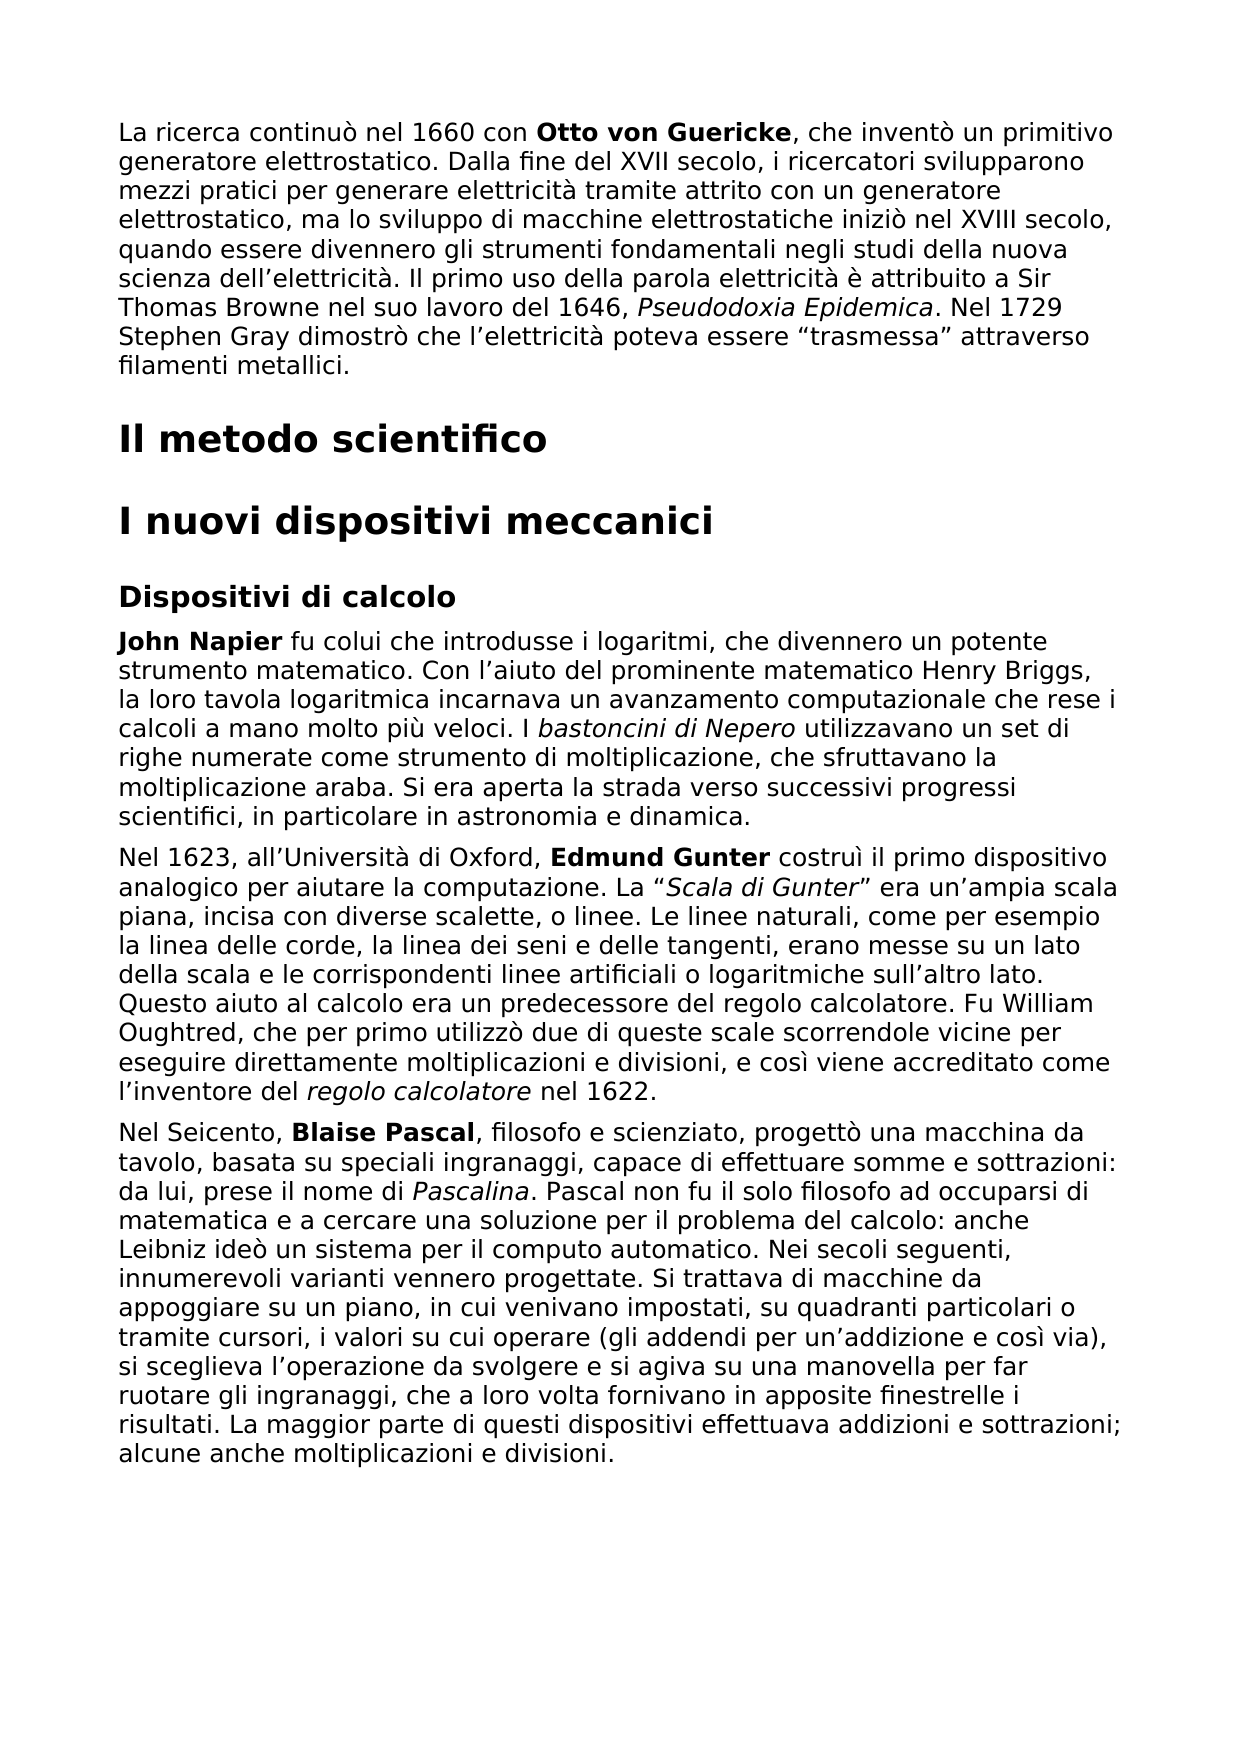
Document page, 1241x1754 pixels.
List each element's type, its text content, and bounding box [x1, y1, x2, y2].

subtitle Dispositivi di calcolo [118, 580, 1122, 614]
text Nel 1623, all’Università di Oxford, Edmund Gunter costruì il primo dispositivo analogico per aiutare la computazione. La “Scala di Gunter” era un’ampia scala piana, incisa con diverse scalette, o linee. Le linee naturali, come per esempio la linea delle corde, la linea dei seni e delle tangenti, erano messe su un lato della scala e le corrispondenti linee artificiali o logaritmiche sull’altro lato. Questo aiuto al calcolo era un predecessore del regolo calcolatore. Fu William Oughtred, che per primo utilizzò due di queste scale scorrendole vicine per eseguire direttamente moltiplicazioni e divisioni, e così viene accreditato come l’inventore del regolo calcolatore nel 1622. [118, 843, 1122, 1106]
subtitle I nuovi dispositivi meccanici [118, 499, 1122, 543]
subtitle Il metodo scientifico [118, 418, 1122, 462]
text John Napier fu colui che introdusse i logaritmi, che divennero un potente strumento matematico. Con l’aiuto del prominente matematico Henry Briggs, la loro tavola logaritmica incarnava un avanzamento computazionale che rese i calcoli a mano molto più veloci. I bastoncini di Nepero utilizzavano un set di righe numerate come strumento di moltiplicazione, che sfruttavano la moltiplicazione araba. Si era aperta la strada verso successivi progressi scientifici, in particolare in astronomia e dinamica. [118, 627, 1122, 831]
text Nel Seicento, Blaise Pascal, filosofo e scienziato, progettò una macchina da tavolo, basata su speciali ingranaggi, capace di effettuare somme e sottrazioni: da lui, prese il nome di Pascalina. Pascal non fu il solo filosofo ad occuparsi di matematica e a cercare una soluzione per il problema del calcolo: anche Leibniz ideò un sistema per il computo automatico. Nei secoli seguenti, innumerevoli varianti vennero progettate. Si trattava di macchine da appoggiare su un piano, in cui venivano impostati, su quadranti particolari o tramite cursori, i valori su cui operare (gli addendi per un’addizione e così via), si sceglieva l’operazione da svolgere e si agiva su una manovella per far ruotare gli ingranaggi, che a loro volta fornivano in apposite finestrelle i risultati. La maggior parte di questi dispositivi effettuava addizioni e sottrazioni; alcune anche moltiplicazioni e divisioni. [118, 1118, 1122, 1468]
text La ricerca continuò nel 1660 con Otto von Guericke, che inventò un primitivo generatore elettrostatico. Dalla fine del XVII secolo, i ricercatori svilupparono mezzi pratici per generare elettricità tramite attrito con un generatore elettrostatico, ma lo sviluppo di macchine elettrostatiche iniziò nel XVIII secolo, quando essere divennero gli strumenti fondamentali negli studi della nuova scienza dell’elettricità. Il primo uso della parola elettricità è attribuito a Sir Thomas Browne nel suo lavoro del 1646, Pseudodoxia Epidemica. Nel 1729 Stephen Gray dimostrò che l’elettricità poteva essere “trasmessa” attraverso filamenti metallici. [118, 118, 1122, 381]
